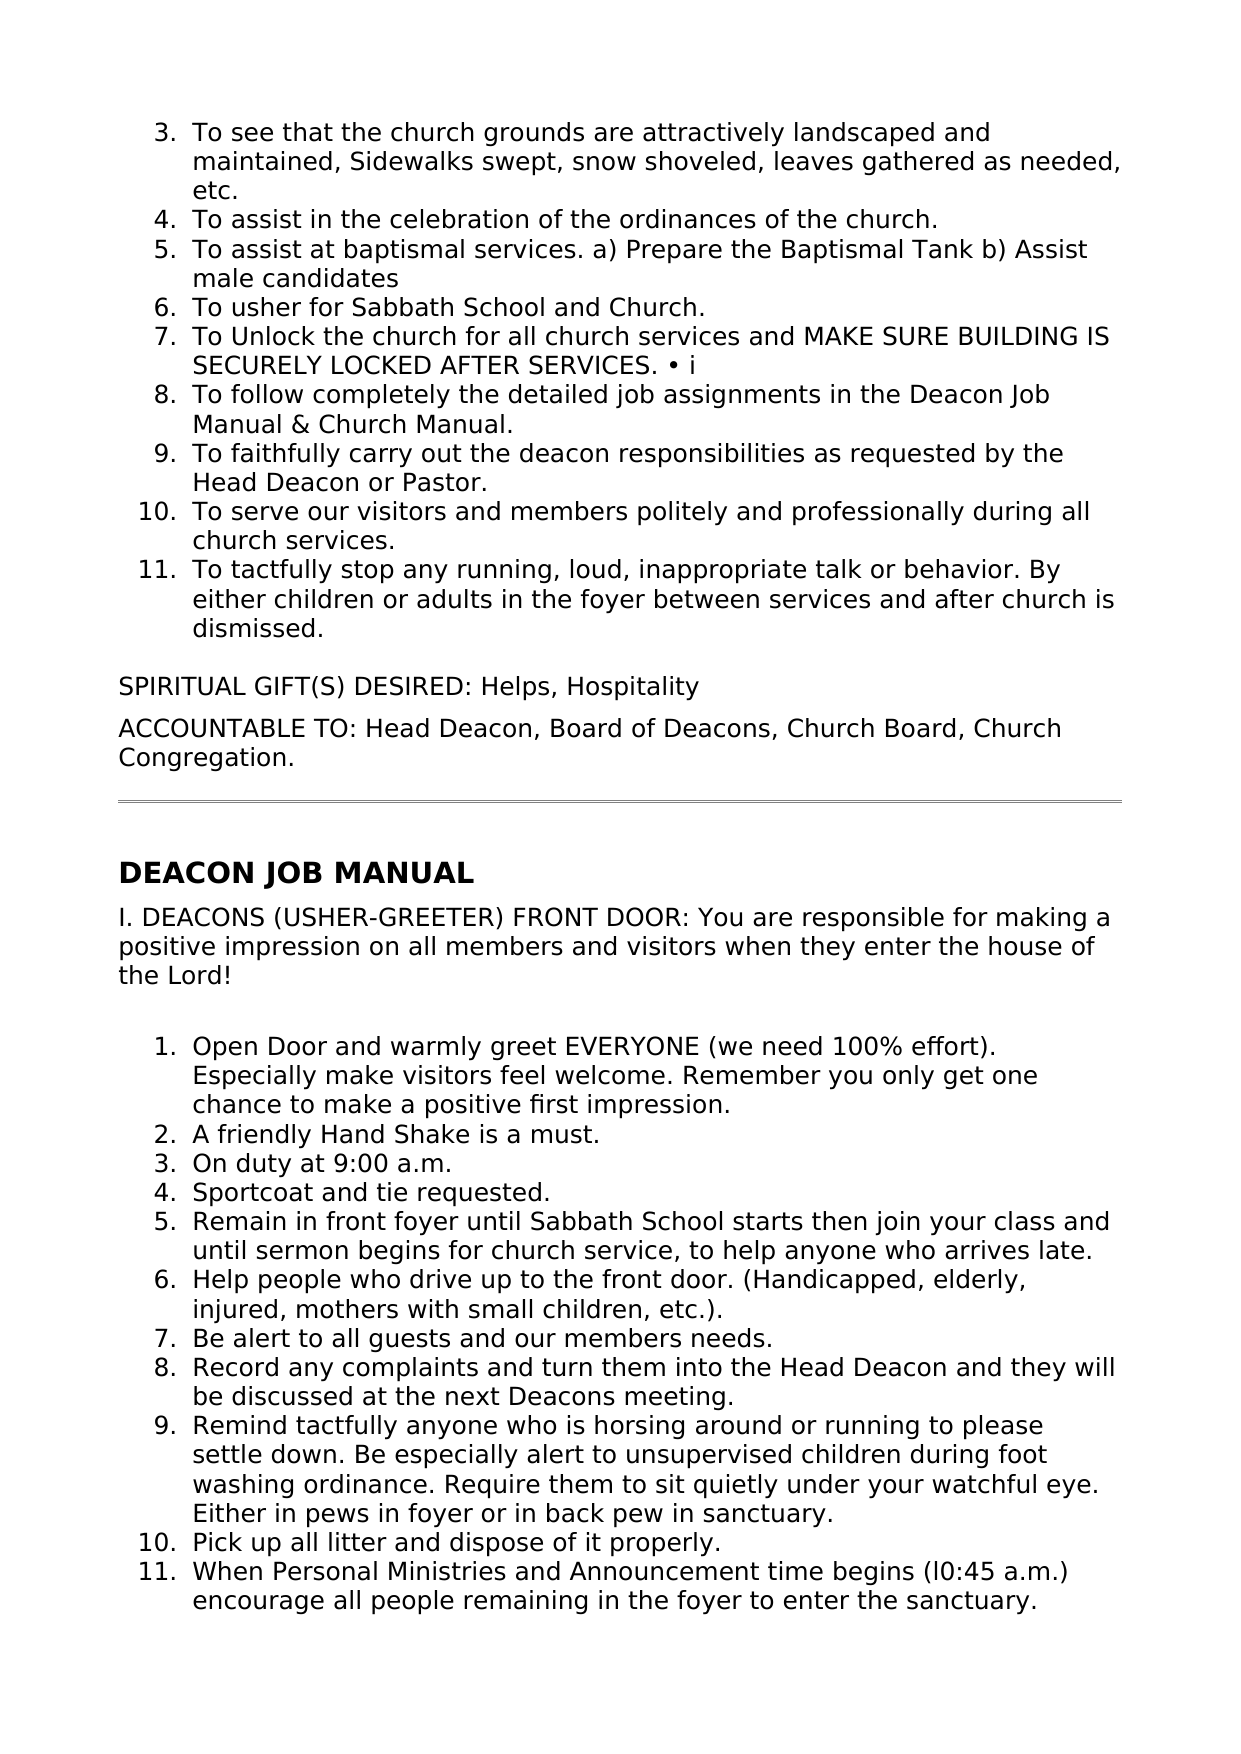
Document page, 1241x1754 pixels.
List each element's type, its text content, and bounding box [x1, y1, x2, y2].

list To serve our visitors and members politely and professionally during all church services. [177, 497, 1122, 556]
list To Unlock the church for all church services and MAKE SURE BUILDING IS SECURELY LOCKED AFTER SERVICES. • i [177, 322, 1122, 381]
list To faithfully carry out the deacon responsibilities as requested by the Head Deacon or Pastor. [177, 439, 1122, 497]
list To follow completely the detailed job assignments in the Deacon Job Manual & Church Manual. [177, 381, 1122, 439]
text ACCOUNTABLE TO: Head Deacon, Board of Deacons, Church Board, Church Congregation. [118, 714, 1122, 773]
list On duty at 9:00 a.m. [177, 1149, 1122, 1178]
list Pick up all litter and dispose of it properly. [177, 1528, 1122, 1557]
list To assist at baptismal services. a) Prepare the Baptismal Tank b) Assist male candidates [177, 235, 1122, 293]
list To usher for Sabbath School and Church. [177, 293, 1122, 322]
list When Personal Ministries and Announcement time begins (l0:45 a.m.) encourage all people remaining in the foyer to enter the sanctuary. [177, 1557, 1122, 1616]
list Help people who drive up to the front door. (Handicapped, elderly, injured, mothers with small children, etc.). [177, 1266, 1122, 1324]
list Sportcoat and tie requested. [177, 1178, 1122, 1207]
list Record any complaints and turn them into the Head Deacon and they will be discussed at the next Deacons meeting. [177, 1353, 1122, 1412]
list A friendly Hand Shake is a must. [177, 1120, 1122, 1149]
list Be alert to all guests and our members needs. [177, 1324, 1122, 1353]
list Remind tactfully anyone who is horsing around or running to please settle down. Be especially alert to unsupervised children during foot washing ordinance. Require them to sit quietly under your watchful eye. Either in pews in foyer or in back pew in sanctuary. [177, 1412, 1122, 1528]
list Open Door and warmly greet EVERYONE (we need 100% effort). Especially make visitors feel welcome. Remember you only get one chance to make a positive first impression. [177, 1032, 1122, 1120]
subtitle DEACON JOB MANUAL [118, 856, 1122, 890]
text SPIRITUAL GIFT(S) DESIRED: Helps, Hospitality [118, 673, 1122, 702]
list To assist in the celebration of the ordinances of the church. [177, 206, 1122, 235]
list To see that the church grounds are attractively landscaped and maintained, Sidewalks swept, snow shoveled, leaves gathered as needed, etc. [177, 118, 1122, 206]
text I. DEACONS (USHER-GREETER) FRONT DOOR: You are responsible for making a positive impression on all members and visitors when they enter the house of the Lord! [118, 903, 1122, 990]
list Remain in front foyer until Sabbath School starts then join your class and until sermon begins for church service, to help anyone who arrives late. [177, 1207, 1122, 1266]
list To tactfully stop any running, loud, inappropriate talk or behavior. By either children or adults in the foyer between services and after church is dismissed. [177, 556, 1122, 643]
